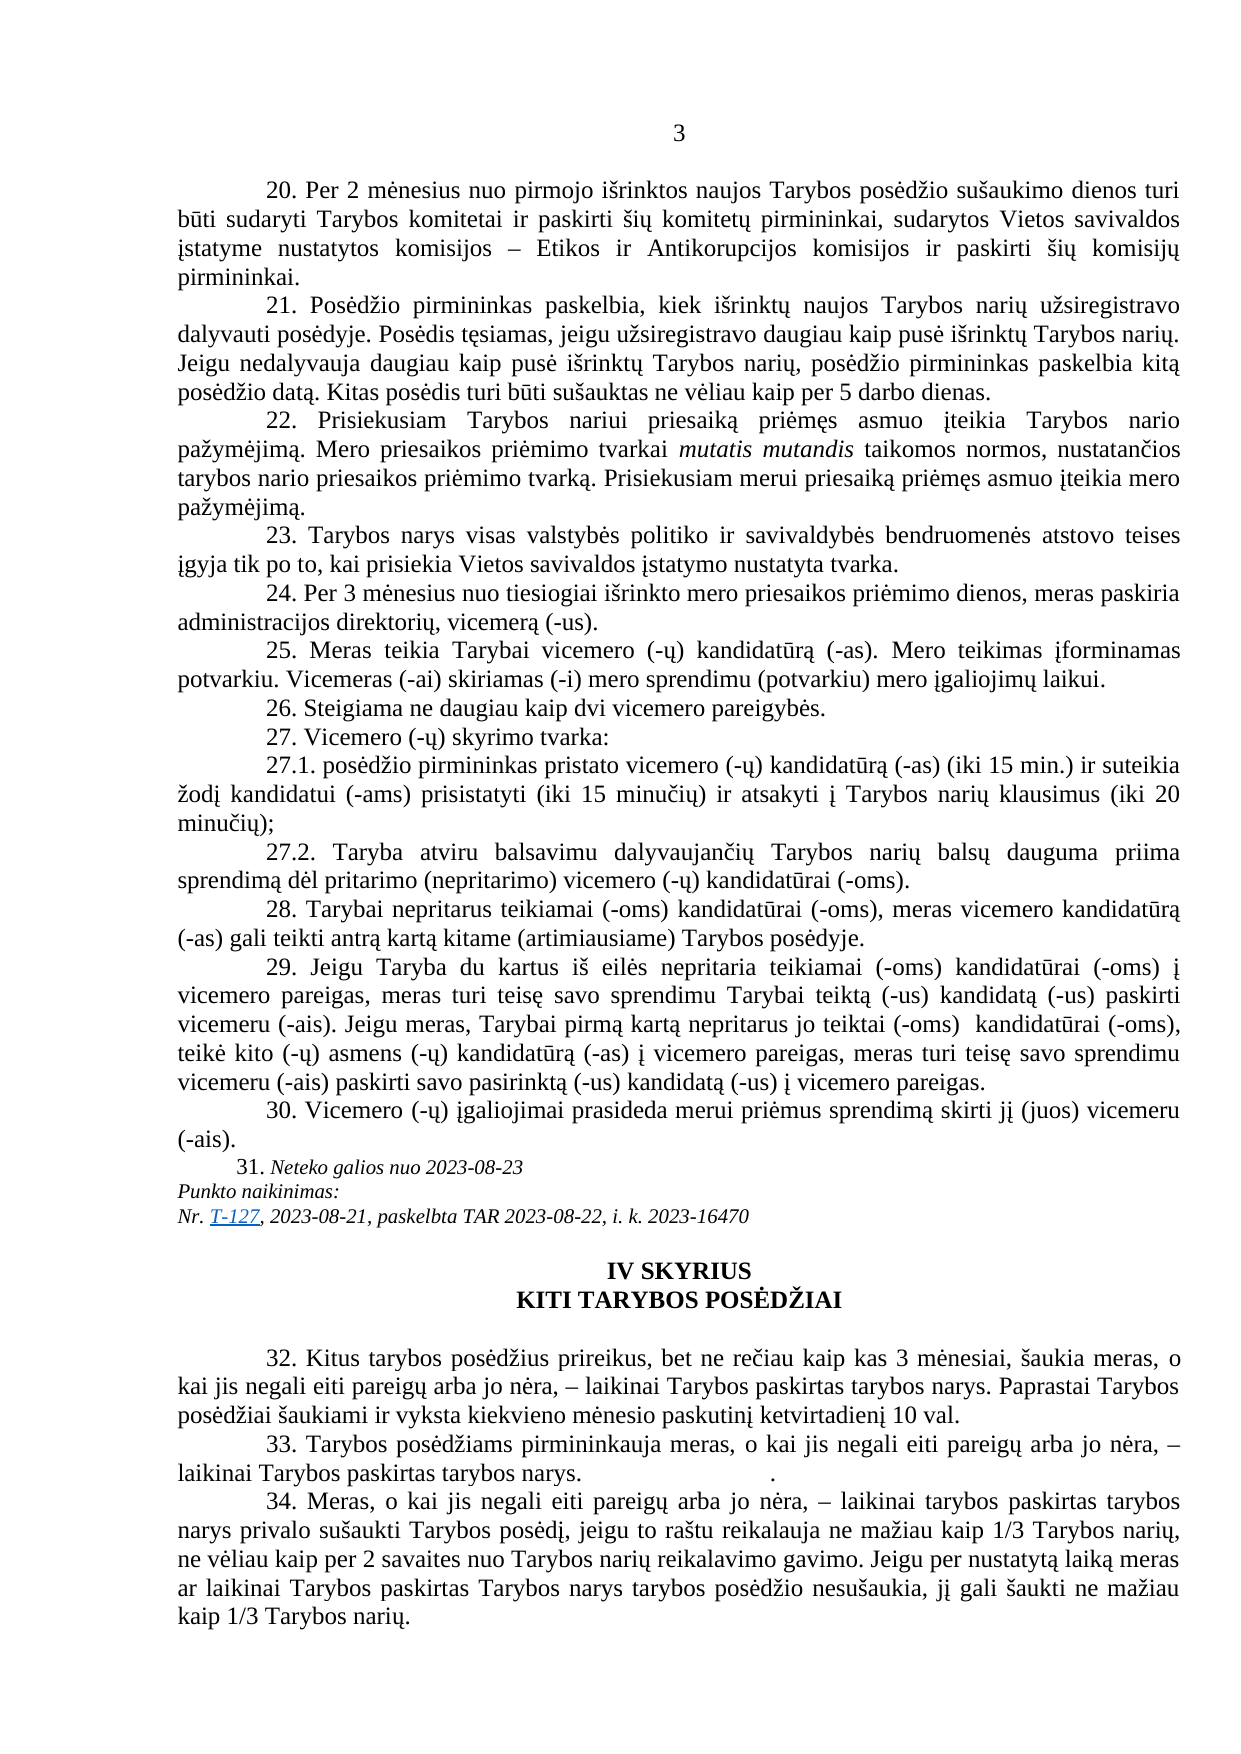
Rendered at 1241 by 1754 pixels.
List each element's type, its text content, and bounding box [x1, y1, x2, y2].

text 25. Meras teikia Tarybai vicemero (-ų) kandidatūrą (-as). Mero teikimas įforminamas potvarkiu. Vicemeras (-ai) skiriamas (-i) mero sprendimu (potvarkiu) mero įgaliojimų laikui. [177, 636, 1181, 693]
text 27.1. posėdžio pirmininkas pristato vicemero (-ų) kandidatūrą (-as) (iki 15 min.) ir suteikia žodį kandidatui (-ams) prisistatyti (iki 15 minučių) ir atsakyti į Tarybos narių klausimus (iki 20 minučių); [177, 751, 1181, 837]
text Nr. T-127, 2023-08-21, paskelbta TAR 2023-08-22, i. k. 2023-16470 [177, 1203, 1181, 1228]
text 27. Vicemero (-ų) skyrimo tvarka: [177, 722, 1181, 751]
text 33. Tarybos posėdžiams pirmininkauja meras, o kai jis negali eiti pareigų arba jo nėra, – laikinai Tarybos paskirtas tarybos narys. . [177, 1429, 1181, 1486]
text 31. Neteko galios nuo 2023-08-23 [177, 1153, 1181, 1179]
text 22. Prisiekusiam Tarybos nariui priesaiką priėmęs asmuo įteikia Tarybos nario pažymėjimą. Mero priesaikos priėmimo tvarkai mutatis mutandis taikomos normos, nustatančios tarybos nario priesaikos priėmimo tvarką. Prisiekusiam merui priesaiką priėmęs asmuo įteikia mero pažymėjimą. [177, 406, 1181, 521]
text 26. Steigiama ne daugiau kaip dvi vicemero pareigybės. [177, 693, 1181, 722]
text IV SKYRIUS [177, 1256, 1181, 1285]
text 30. Vicemero (-ų) įgaliojimai prasideda merui priėmus sprendimą skirti jį (juos) vicemeru (-ais). [177, 1096, 1181, 1153]
text 21. Posėdžio pirmininkas paskelbia, kiek išrinktų naujos Tarybos narių užsiregistravo dalyvauti posėdyje. Posėdis tęsiamas, jeigu užsiregistravo daugiau kaip pusė išrinktų Tarybos narių. Jeigu nedalyvauja daugiau kaip pusė išrinktų Tarybos narių, posėdžio pirmininkas paskelbia kitą posėdžio datą. Kitas posėdis turi būti sušauktas ne vėliau kaip per 5 darbo dienas. [177, 291, 1181, 406]
text 32. Kitus tarybos posėdžius prireikus, bet ne rečiau kaip kas 3 mėnesiai, šaukia meras, o kai jis negali eiti pareigų arba jo nėra, – laikinai Tarybos paskirtas tarybos narys. Paprastai Tarybos posėdžiai šaukiami ir vyksta kiekvieno mėnesio paskutinį ketvirtadienį 10 val. [177, 1343, 1181, 1429]
text 27.2. Taryba atviru balsavimu dalyvaujančių Tarybos narių balsų dauguma priima sprendimą dėl pritarimo (nepritarimo) vicemero (-ų) kandidatūrai (-oms). [177, 837, 1181, 894]
text 23. Tarybos narys visas valstybės politiko ir savivaldybės bendruomenės atstovo teises įgyja tik po to, kai prisiekia Vietos savivaldos įstatymo nustatyta tvarka. [177, 521, 1181, 578]
text 29. Jeigu Taryba du kartus iš eilės nepritaria teikiamai (-oms) kandidatūrai (-oms) į vicemero pareigas, meras turi teisę savo sprendimu Tarybai teiktą (-us) kandidatą (-us) paskirti vicemeru (-ais). Jeigu meras, Tarybai pirmą kartą nepritarus jo teiktai (-oms) kandidatūrai (-oms), teikė kito (-ų) asmens (-ų) kandidatūrą (-as) į vicemero pareigas, meras turi teisę savo sprendimu vicemeru (-ais) paskirti savo pasirinktą (-us) kandidatą (-us) į vicemero pareigas. [177, 952, 1181, 1096]
text Punkto naikinimas: [177, 1179, 1181, 1203]
text 20. Per 2 mėnesius nuo pirmojo išrinktos naujos Tarybos posėdžio sušaukimo dienos turi būti sudaryti Tarybos komitetai ir paskirti šių komitetų pirmininkai, sudarytos Vietos savivaldos įstatyme nustatytos komisijos – Etikos ir Antikorupcijos komisijos ir paskirti šių komisijų pirmininkai. [177, 176, 1181, 291]
text 24. Per 3 mėnesius nuo tiesiogiai išrinkto mero priesaikos priėmimo dienos, meras paskiria administracijos direktorių, vicemerą (-us). [177, 578, 1181, 636]
text 28. Tarybai nepritarus teikiamai (-oms) kandidatūrai (-oms), meras vicemero kandidatūrą (-as) gali teikti antrą kartą kitame (artimiausiame) Tarybos posėdyje. [177, 894, 1181, 952]
text 34. Meras, o kai jis negali eiti pareigų arba jo nėra, – laikinai tarybos paskirtas tarybos narys privalo sušaukti Tarybos posėdį, jeigu to raštu reikalauja ne mažiau kaip 1/3 Tarybos narių, ne vėliau kaip per 2 savaites nuo Tarybos narių reikalavimo gavimo. Jeigu per nustatytą laiką meras ar laikinai Tarybos paskirtas Tarybos narys tarybos posėdžio nesušaukia, jį gali šaukti ne mažiau kaip 1/3 Tarybos narių. [177, 1486, 1181, 1630]
text KITI TARYBOS POSĖDŽIAI [177, 1285, 1181, 1314]
